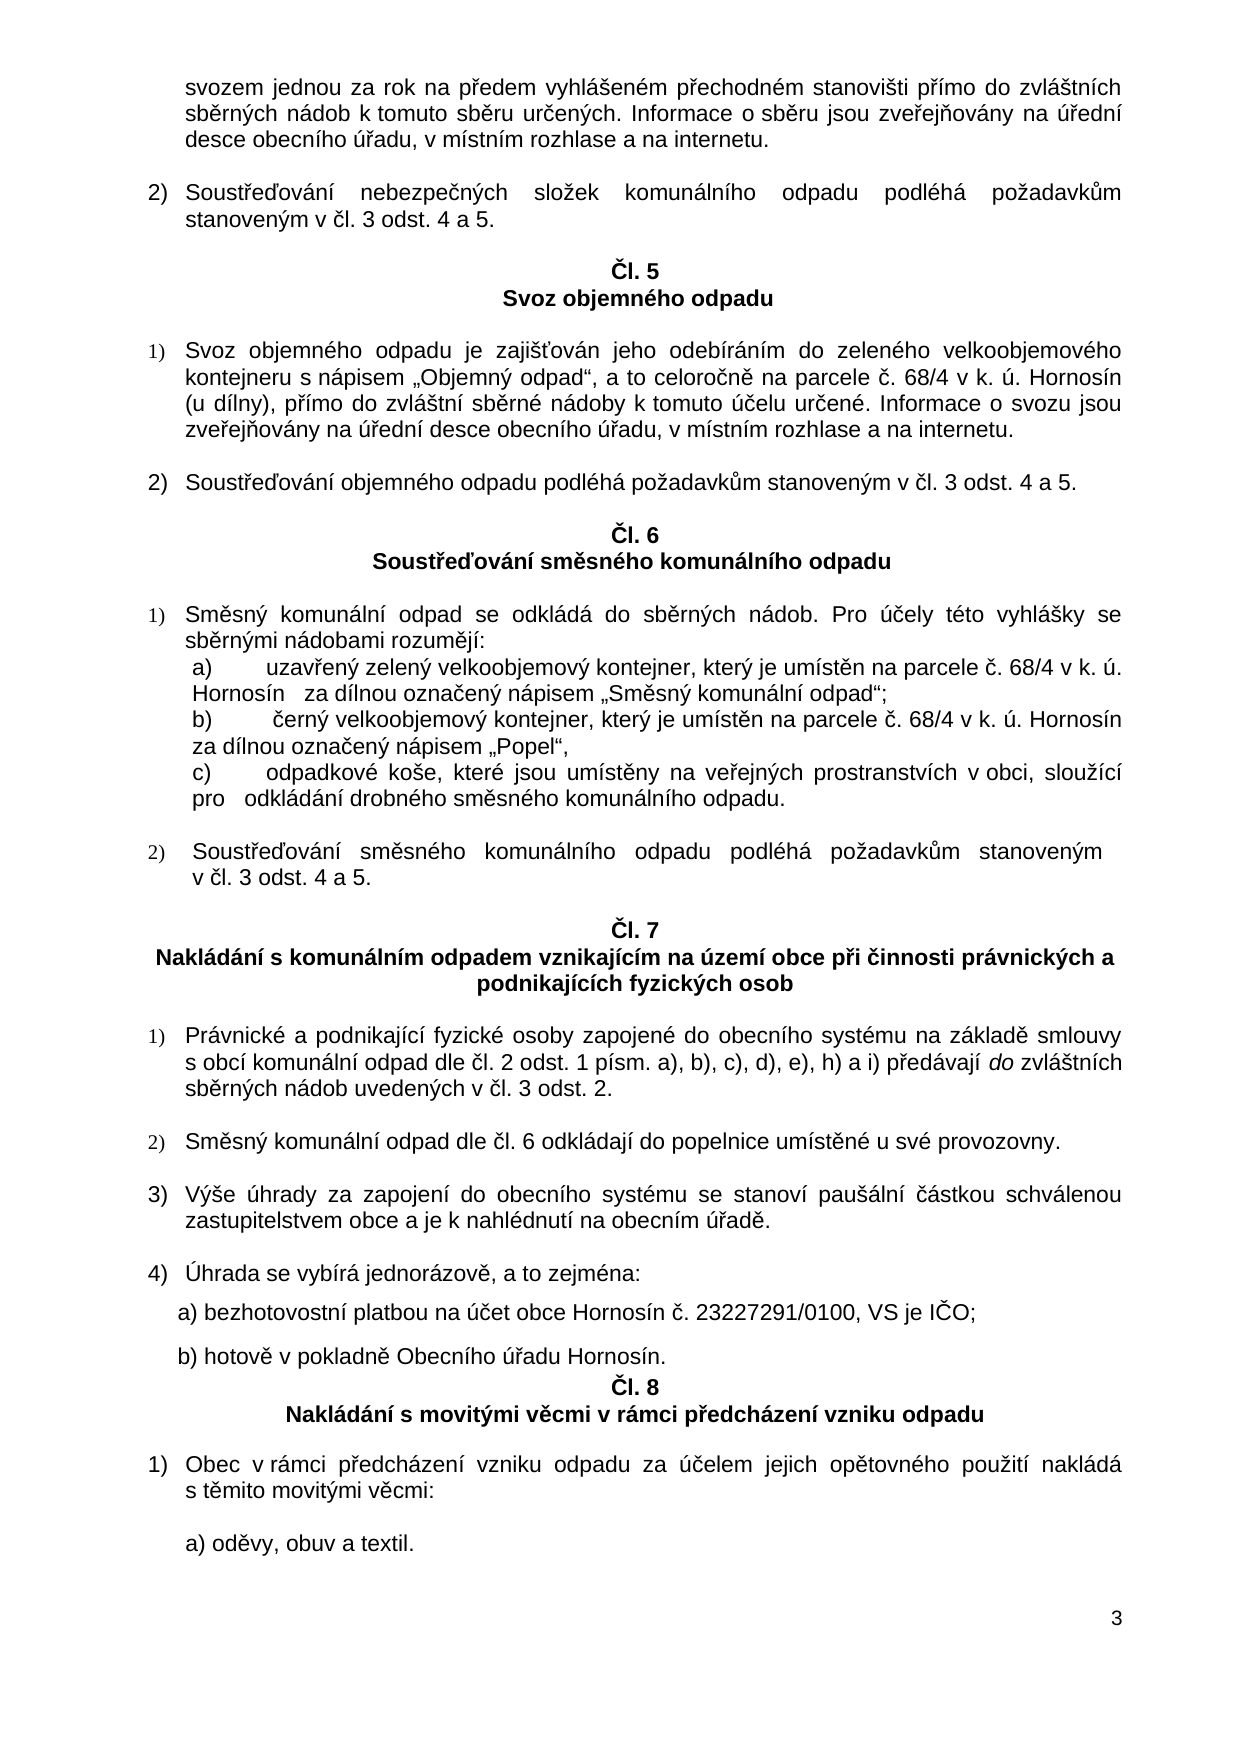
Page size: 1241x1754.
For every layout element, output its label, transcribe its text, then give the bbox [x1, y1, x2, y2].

text Čl. 6 [148, 522, 1122, 548]
text b) hotově v pokladně Obecního úřadu Hornosín. [148, 1343, 1122, 1369]
list Soustřeďování směsného komunálního odpadu podléhá požadavkům stanoveným v čl. 3 odst. 4 a 5. [148, 838, 1122, 891]
list uzavřený zelený velkoobjemový kontejner, který je umístěn na parcele č. 68/4 v k. ú. Hornosín za dílnou označený nápisem „Směsný komunální odpad“; [192, 653, 1122, 706]
text Soustřeďování směsného komunálního odpadu [148, 548, 1122, 574]
list černý velkoobjemový kontejner, který je umístěn na parcele č. 68/4 v k. ú. Hornosín za dílnou označený nápisem „Popel“, [192, 706, 1122, 759]
list Směsný komunální odpad se odkládá do sběrných nádob. Pro účely této vyhlášky se sběrnými nádobami rozumějí: [148, 601, 1122, 653]
text Svoz objemného odpadu [148, 284, 1122, 311]
list Obec v rámci předcházení vzniku odpadu za účelem jejich opětovného použití nakládá s těmito movitými věcmi: [148, 1451, 1122, 1504]
list Směsný komunální odpad dle čl. 6 odkládají do popelnice umístěné u své provozovny. [148, 1128, 1122, 1154]
list odpadkové koše, které jsou umístěny na veřejných prostranstvích v obci, sloužící pro odkládání drobného směsného komunálního odpadu. [192, 759, 1122, 812]
text Čl. 7 [148, 917, 1122, 943]
list Výše úhrady za zapojení do obecního systému se stanoví paušální částkou schválenou zastupitelstvem obce a je k nahlédnutí na obecním úřadě. [148, 1181, 1122, 1233]
subtitle Nakládání s komunálním odpadem vznikajícím na území obce při činnosti právnických a podnikajících fyzických osob [148, 943, 1122, 996]
list Právnické a podnikající fyzické osoby zapojené do obecního systému na základě smlouvy s obcí komunální odpad dle čl. 2 odst. 1 písm. a), b), c), d), e), h) a i) předávají do zvláštních sběrných nádob uvedených v čl. 3 odst. 2. [148, 1022, 1122, 1102]
list Soustřeďování objemného odpadu podléhá požadavkům stanoveným v čl. 3 odst. 4 a 5. [148, 469, 1122, 495]
text a) bezhotovostní platbou na účet obce Hornosín č. 23227291/0100, VS je IČO; [177, 1298, 1122, 1325]
text a) oděvy, obuv a textil. [185, 1530, 1122, 1556]
list Svoz objemného odpadu je zajišťován jeho odebíráním do zeleného velkoobjemového kontejneru s nápisem „Objemný odpad“, a to celoročně na parcele č. 68/4 v k. ú. Hornosín (u dílny), přímo do zvláštní sběrné nádoby k tomuto účelu určené. Informace o svozu jsou zveřejňovány na úřední desce obecního úřadu, v místním rozhlase a na internetu. [148, 337, 1122, 443]
list svozem jednou za rok na předem vyhlášeném přechodném stanovišti přímo do zvláštních sběrných nádob k tomuto sběru určených. Informace o sběru jsou zveřejňovány na úřední desce obecního úřadu, v místním rozhlase a na internetu. [148, 74, 1122, 153]
list Soustřeďování nebezpečných složek komunálního odpadu podléhá požadavkům stanoveným v čl. 3 odst. 4 a 5. [148, 179, 1122, 232]
text Čl. 5 [148, 258, 1122, 284]
subtitle Nakládání s movitými věcmi v rámci předcházení vzniku odpadu [148, 1401, 1122, 1427]
text Čl. 8 [148, 1374, 1122, 1401]
list Úhrada se vybírá jednorázově, a to zejména: [148, 1260, 1122, 1286]
